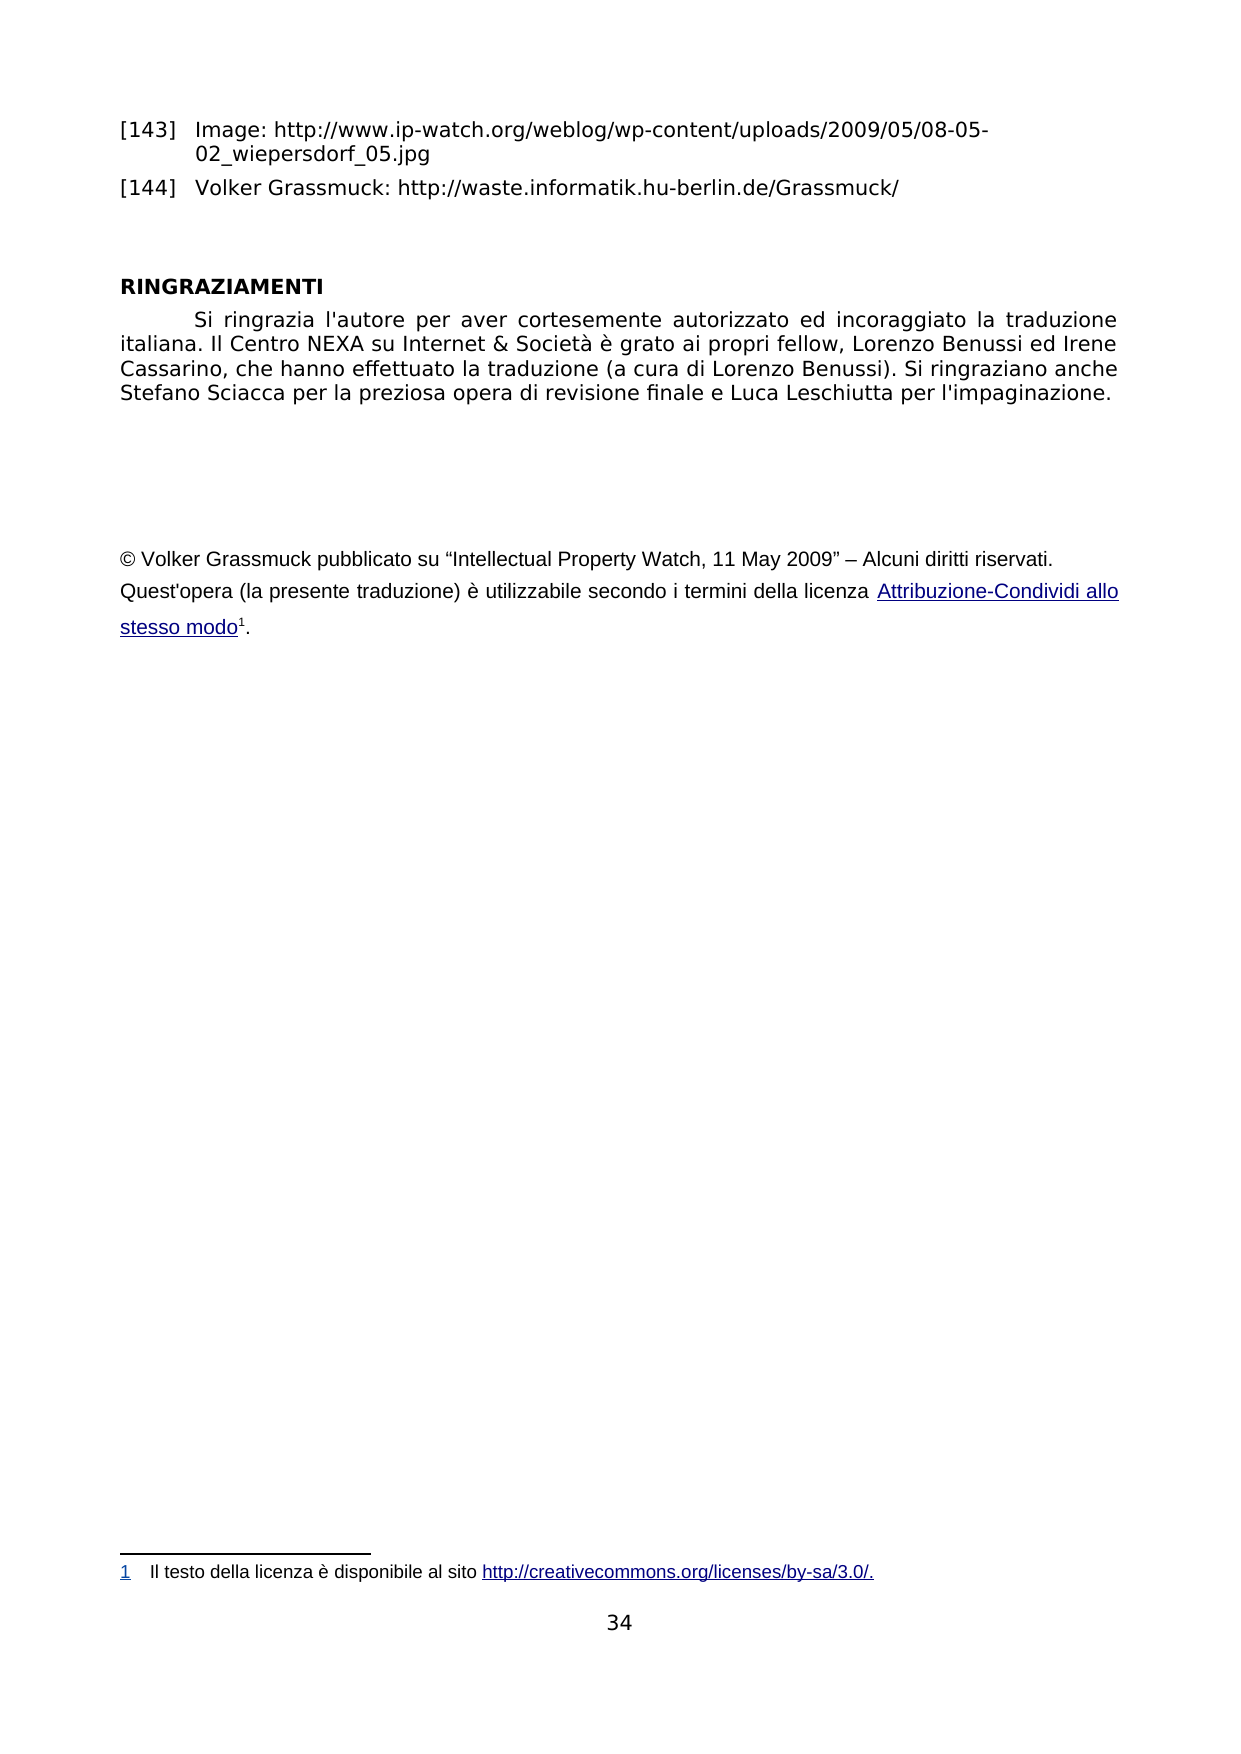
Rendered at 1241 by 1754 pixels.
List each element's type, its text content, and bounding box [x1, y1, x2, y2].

text Si ringrazia l'autore per aver cortesemente autorizzato ed incoraggiato la traduzione italiana. Il Centro NEXA su Internet & Società è grato ai propri fellow, Lorenzo Benussi ed Irene Cassarino, che hanno effettuato la traduzione (a cura di Lorenzo Benussi). Si ringraziano anche Stefano Sciacca per la preziosa opera di revisione finale e Luca Leschiutta per l'impaginazione. [120, 308, 1119, 405]
text [144] Volker Grassmuck: http://waste.informatik.hu-berlin.de/Grassmuck/ [120, 176, 1119, 200]
text RINGRAZIAMENTI [120, 275, 1119, 299]
text Il testo della licenza è disponibile al sito http://creativecommons.org/licenses/by-sa/3.0/. [120, 1560, 1119, 1582]
text [143] Image: http://www.ip-watch.org/weblog/wp-content/uploads/2009/05/08-05-02_wiepersdorf_05.jpg [120, 118, 1119, 167]
